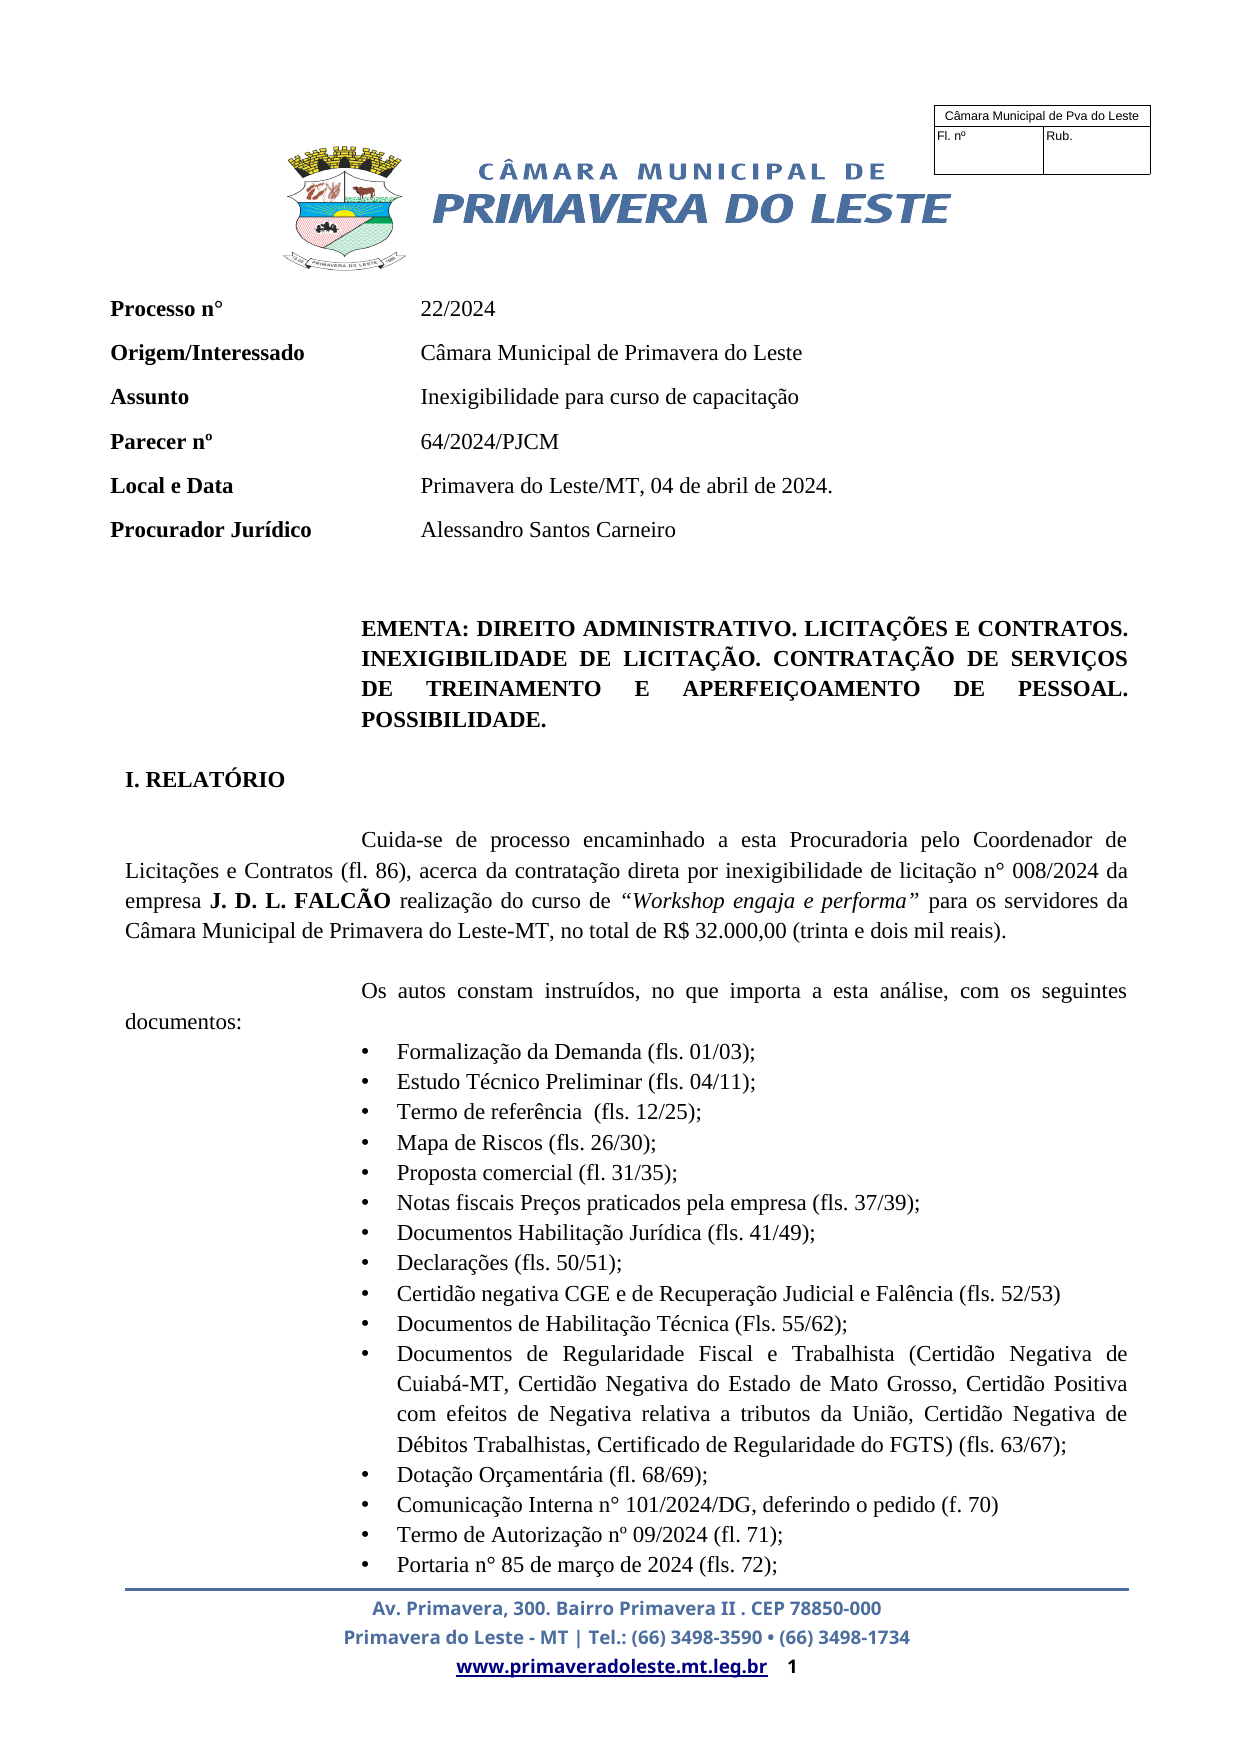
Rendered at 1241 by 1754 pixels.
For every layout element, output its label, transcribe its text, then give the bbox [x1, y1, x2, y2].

picture [114, 138, 1089, 280]
list Termo de referência (fls. 12/25); [361, 1098, 1129, 1125]
text EMENTA: DIREITO ADMINISTRATIVO. LICITAÇÕES E CONTRATOS. INEXIGIBILIDADE DE LICITAÇÃO. CONTRATAÇÃO DE SERVIÇOS DE TREINAMENTO E APERFEIÇOAMENTO DE PESSOAL. POSSIBILIDADE. [361, 615, 1129, 732]
table_header Processo n° [110, 289, 347, 333]
list Termo de Autorização nº 09/2024 (fl. 71); [361, 1521, 1129, 1548]
table_cell Câmara Municipal de Primavera do Leste [347, 333, 1127, 377]
list Mapa de Riscos (fls. 26/30); [361, 1129, 1129, 1155]
list Notas fiscais Preços praticados pela empresa (fls. 37/39); [361, 1189, 1129, 1215]
list Documentos de Regularidade Fiscal e Trabalhista (Certidão Negativa de Cuiabá-MT, Certidão Negativa do Estado de Mato Grosso, Certidão Positiva com efeitos de Negativa relativa a tributos da União, Certidão Negativa de Débitos Trabalhistas, Certificado de Regularidade do FGTS) (fls. 63/67); [361, 1340, 1129, 1457]
table_cell Assunto [110, 377, 347, 422]
list Formalização da Demanda (fls. 01/03); [361, 1038, 1129, 1064]
text I. RELATÓRIO [125, 766, 1129, 792]
table_cell Parecer nº [110, 422, 347, 466]
picture [1044, 138, 1089, 174]
table_cell Origem/Interessado [110, 333, 347, 377]
list Portaria n° 85 de março de 2024 (fls. 72); [361, 1552, 1129, 1578]
table_cell Local e Data [110, 466, 347, 510]
list Declarações (fls. 50/51); [361, 1249, 1129, 1276]
table_cell Alessandro Santos Carneiro [347, 510, 1127, 555]
list Documentos de Habilitação Técnica (Fls. 55/62); [361, 1310, 1129, 1336]
table_header 22/2024 [347, 289, 1127, 333]
list Comunicação Interna n° 101/2024/DG, deferindo o pedido (f. 70) [361, 1491, 1129, 1517]
table_cell Procurador Jurídico [110, 510, 347, 555]
list Documentos Habilitação Jurídica (fls. 41/49); [361, 1219, 1129, 1246]
text Cuida-se de processo encaminhado a esta Procuradoria pelo Coordenador de Licitações e Contratos (fl. 86), acerca da contratação direta por inexigibilidade de licitação n° 008/2024 da empresa J. D. L. FALCÃO realização do curso de “Workshop engaja e performa” para os servidores da Câmara Municipal de Primavera do Leste-MT, no total de R$ 32.000,00 (trinta e dois mil reais). [125, 827, 1129, 943]
text Os autos constam instruídos, no que importa a esta análise, com os seguintes documentos: [125, 978, 1129, 1034]
list Proposta comercial (fl. 31/35); [361, 1159, 1129, 1185]
list Certidão negativa CGE e de Recuperação Judicial e Falência (fls. 52/53) [361, 1280, 1129, 1306]
list Estudo Técnico Preliminar (fls. 04/11); [361, 1068, 1129, 1094]
list Dotação Orçamentária (fl. 68/69); [361, 1461, 1129, 1487]
table_cell Inexigibilidade para curso de capacitação [347, 377, 1127, 422]
table_cell 64/2024/PJCM [347, 422, 1127, 466]
table_cell Primavera do Leste/MT, 04 de abril de 2024. [347, 466, 1127, 510]
picture [935, 138, 1043, 174]
